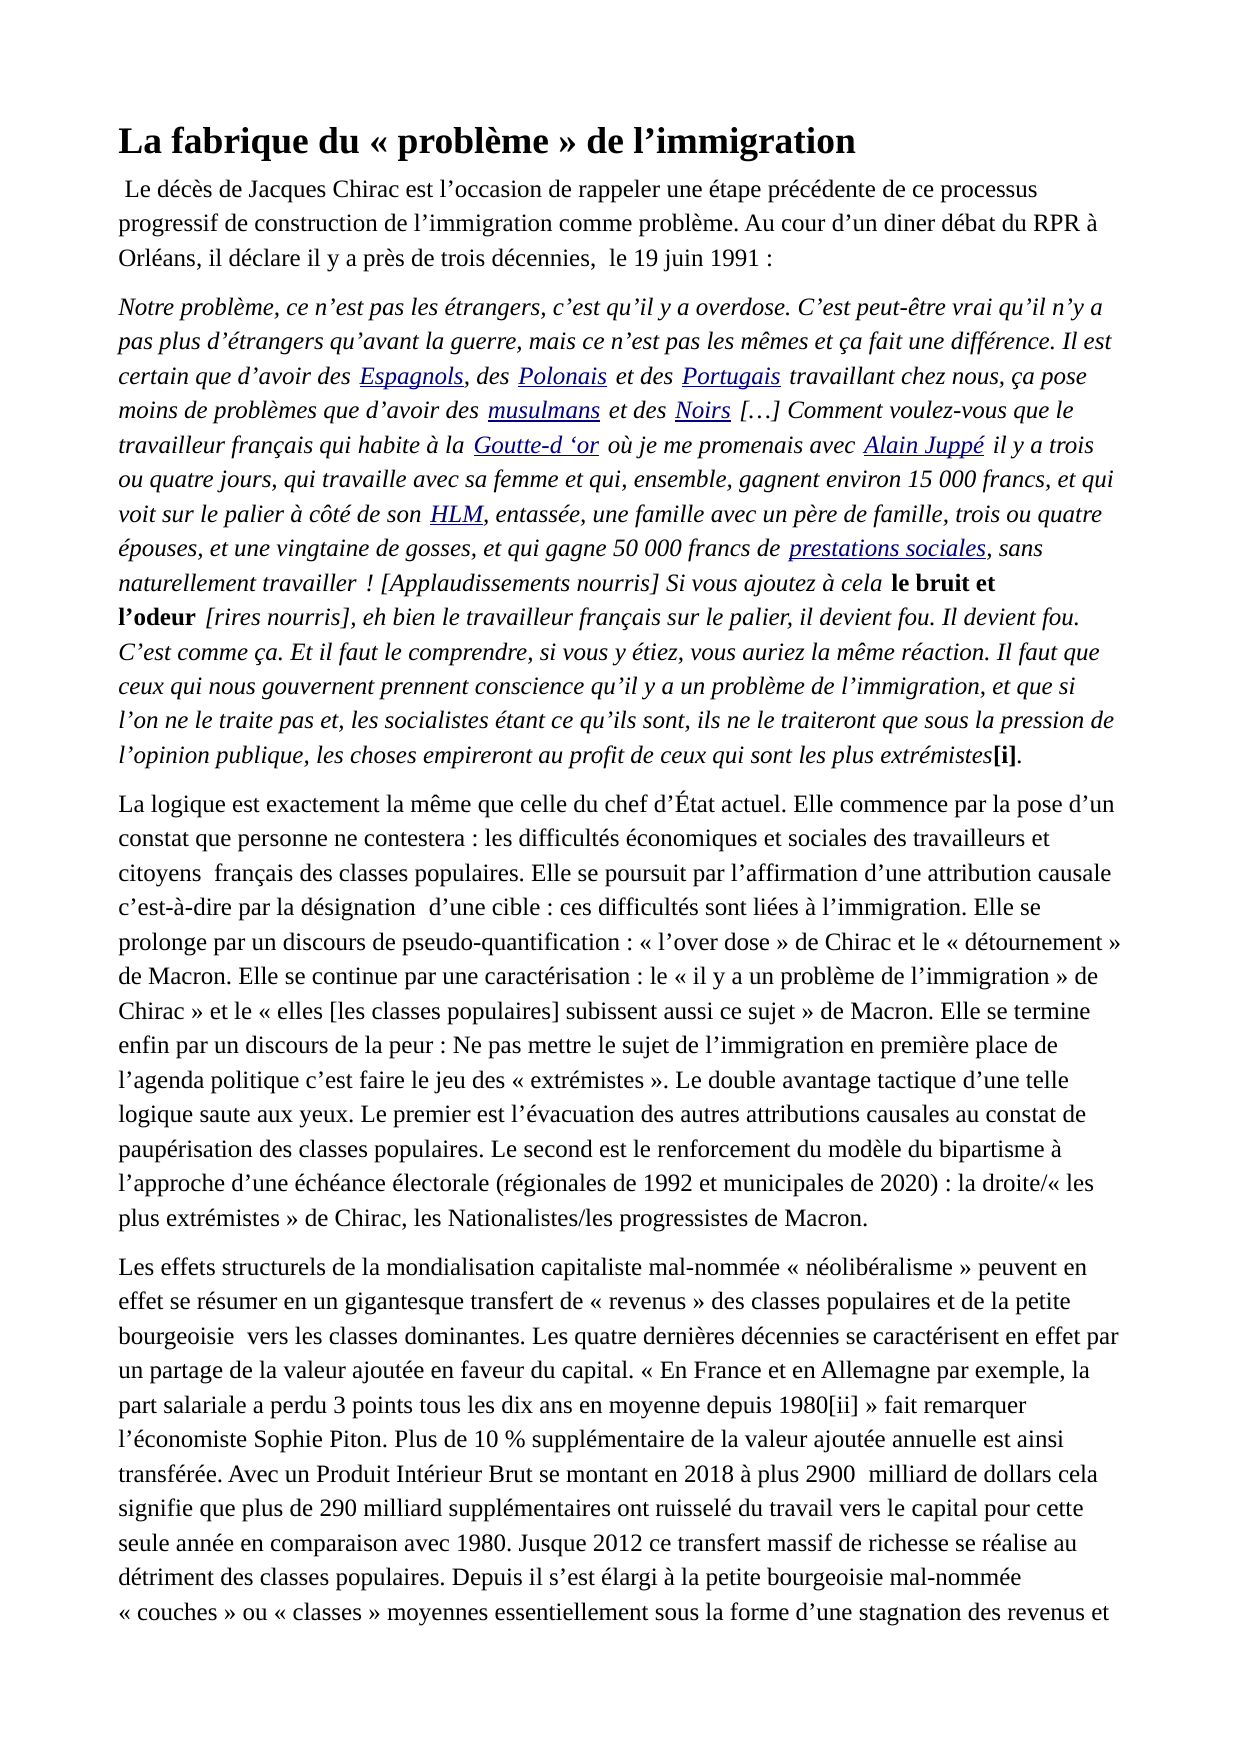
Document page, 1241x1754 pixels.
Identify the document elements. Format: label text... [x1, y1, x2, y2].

text Notre problème, ce n’est pas les étrangers, c’est qu’il y a overdose. C’est peut-être vrai qu’il n’y a pas plus d’étrangers qu’avant la guerre, mais ce n’est pas les mêmes et ça fait une différence. Il est certain que d’avoir des Espagnols, des Polonais et des Portugais travaillant chez nous, ça pose moins de problèmes que d’avoir des musulmans et des Noirs […] Comment voulez-vous que le travailleur français qui habite à la Goutte-d ‘or où je me promenais avec Alain Juppé il y a trois ou quatre jours, qui travaille avec sa femme et qui, ensemble, gagnent environ 15 000 francs, et qui voit sur le palier à côté de son HLM, entassée, une famille avec un père de famille, trois ou quatre épouses, et une vingtaine de gosses, et qui gagne 50 000 francs de prestations sociales, sans naturellement travailler ! [Applaudissements nourris] Si vous ajoutez à cela le bruit et l’odeur [rires nourris], eh bien le travailleur français sur le palier, il devient fou. Il devient fou. C’est comme ça. Et il faut le comprendre, si vous y étiez, vous auriez la même réaction. Il faut que ceux qui nous gouvernent prennent conscience qu’il y a un problème de l’immigration, et que si l’on ne le traite pas et, les socialistes étant ce qu’ils sont, ils ne le traiteront que sous la pression de l’opinion publique, les choses empireront au profit de ceux qui sont les plus extrémistes[i]. [118, 292, 1122, 769]
text Les effets structurels de la mondialisation capitaliste mal-nommée « néolibéralisme » peuvent en effet se résumer en un gigantesque transfert de « revenus » des classes populaires et de la petite bourgeoisie vers les classes dominantes. Les quatre dernières décennies se caractérisent en effet par un partage de la valeur ajoutée en faveur du capital. « En France et en Allemagne par exemple, la part salariale a perdu 3 points tous les dix ans en moyenne depuis 1980[ii] » fait remarquer l’économiste Sophie Piton. Plus de 10 % supplémentaire de la valeur ajoutée annuelle est ainsi transférée. Avec un Produit Intérieur Brut se montant en 2018 à plus 2900 milliard de dollars cela signifie que plus de 290 milliard supplémentaires ont ruisselé du travail vers le capital pour cette seule année en comparaison avec 1980. Jusque 2012 ce transfert massif de richesse se réalise au détriment des classes populaires. Depuis il s’est élargi à la petite bourgeoisie mal-nommée « couches » ou « classes » moyennes essentiellement sous la forme d’une stagnation des revenus et [118, 1252, 1122, 1625]
text Le décès de Jacques Chirac est l’occasion de rappeler une étape précédente de ce processus progressif de construction de l’immigration comme problème. Au cour d’un diner débat du RPR à Orléans, il déclare il y a près de trois décennies, le 19 juin 1991 : [118, 174, 1122, 271]
text La logique est exactement la même que celle du chef d’État actuel. Elle commence par la pose d’un constat que personne ne contestera : les difficultés économiques et sociales des travailleurs et citoyens français des classes populaires. Elle se poursuit par l’affirmation d’une attribution causale c’est-à-dire par la désignation d’une cible : ces difficultés sont liées à l’immigration. Elle se prolonge par un discours de pseudo-quantification : « l’over dose » de Chirac et le « détournement » de Macron. Elle se continue par une caractérisation : le « il y a un problème de l’immigration » de Chirac » et le « elles [les classes populaires] subissent aussi ce sujet » de Macron. Elle se termine enfin par un discours de la peur : Ne pas mettre le sujet de l’immigration en première place de l’agenda politique c’est faire le jeu des « extrémistes ». Le double avantage tactique d’une telle logique saute aux yeux. Le premier est l’évacuation des autres attributions causales au constat de paupérisation des classes populaires. Le second est le renforcement du modèle du bipartisme à l’approche d’une échéance électorale (régionales de 1992 et municipales de 2020) : la droite/« les plus extrémistes » de Chirac, les Nationalistes/les progressistes de Macron. [118, 789, 1122, 1232]
subtitle La fabrique du « problème » de l’immigration [118, 118, 1122, 161]
